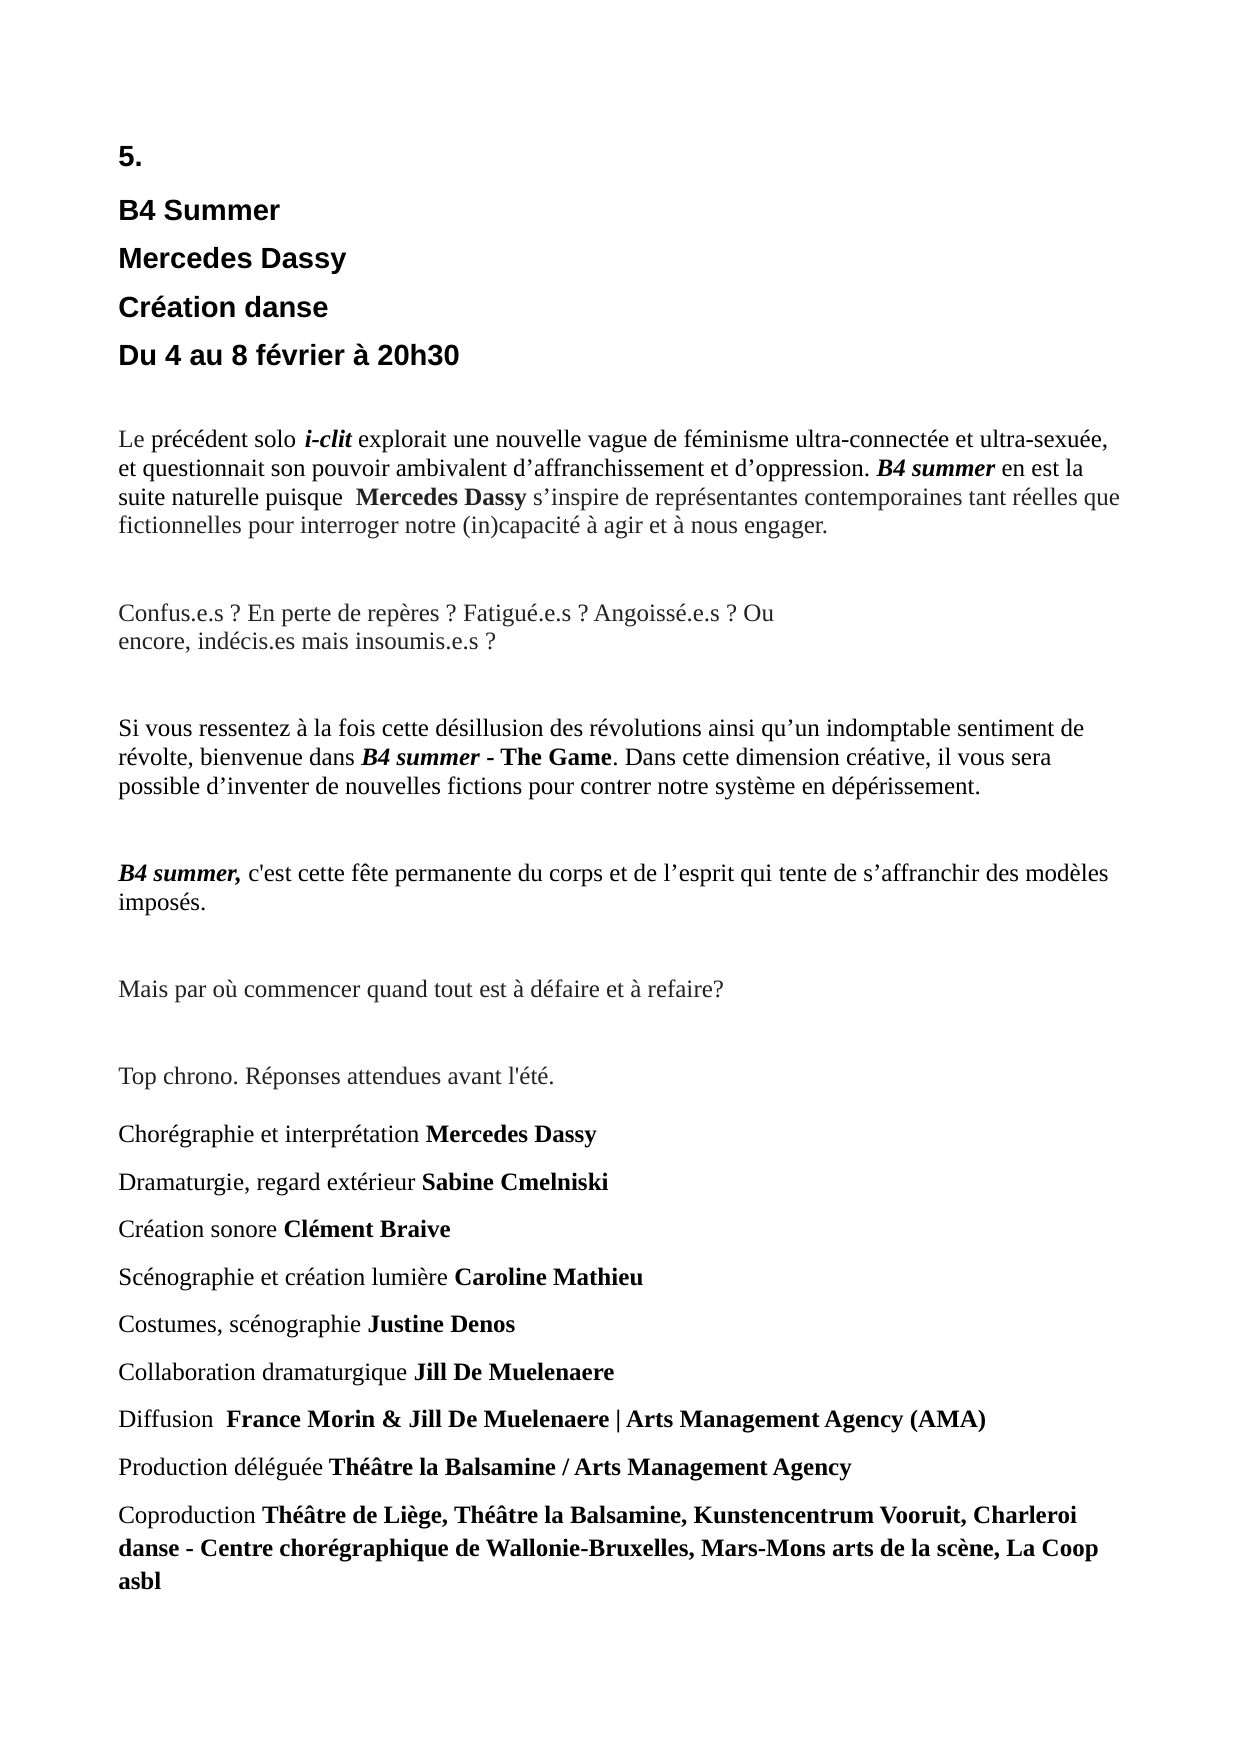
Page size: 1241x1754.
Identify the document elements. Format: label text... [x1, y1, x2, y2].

text Coproduction Théâtre de Liège, Théâtre la Balsamine, Kunstencentrum Vooruit, Charleroi danse - Centre chorégraphique de Wallonie-Bruxelles, Mars-Mons arts de la scène, La Coop asbl [118, 1500, 1122, 1594]
text Création sonore Clément Braive [118, 1214, 1122, 1243]
subtitle Mercedes Dassy [118, 241, 1122, 275]
text Costumes, scénographie Justine Denos [118, 1309, 1122, 1338]
text Si vous ressentez à la fois cette désillusion des révolutions ainsi qu’un indomptable sentiment de révolte, bienvenue dans B4 summer - The Game. Dans cette dimension créative, il vous sera possible d’inventer de nouvelles fictions pour contrer notre système en dépérissement. [118, 713, 1122, 800]
text B4 summer, c'est cette fête permanente du corps et de l’esprit qui tente de s’affranchir des modèles imposés. [118, 858, 1122, 916]
text Scénographie et création lumière Caroline Mathieu [118, 1262, 1122, 1291]
subtitle 5. [118, 139, 1122, 172]
text Dramaturgie, regard extérieur Sabine Cmelniski [118, 1167, 1122, 1195]
subtitle Du 4 au 8 février à 20h30 [118, 338, 1122, 371]
subtitle Création danse [118, 289, 1122, 323]
text Mais par où commencer quand tout est à défaire et à refaire? [118, 974, 1122, 1003]
text Diffusion France Morin & Jill De Muelenaere | Arts Management Agency (AMA) [118, 1404, 1122, 1433]
text Chorégraphie et interprétation Mercedes Dassy [118, 1119, 1122, 1148]
text Top chrono. Réponses attendues avant l'été. [118, 1061, 1122, 1090]
text Confus.e.s ? En perte de repères ? Fatigué.e.s ? Angoissé.e.s ? Ou encore, indécis.es mais insoumis.e.s ? [118, 598, 1122, 655]
text Collaboration dramaturgique Jill De Muelenaere [118, 1357, 1122, 1386]
text Production déléguée Théâtre la Balsamine / Arts Management Agency [118, 1452, 1122, 1481]
subtitle B4 Summer [118, 193, 1122, 227]
text Le précédent solo i-clit explorait une nouvelle vague de féminisme ultra-connectée et ultra-sexuée, et questionnait son pouvoir ambivalent d’affranchissement et d’oppression. B4 summer en est la suite naturelle puisque Mercedes Dassy s’inspire de représentantes contemporaines tant réelles que fictionnelles pour interroger notre (in)capacité à agir et à nous engager. [118, 424, 1122, 539]
